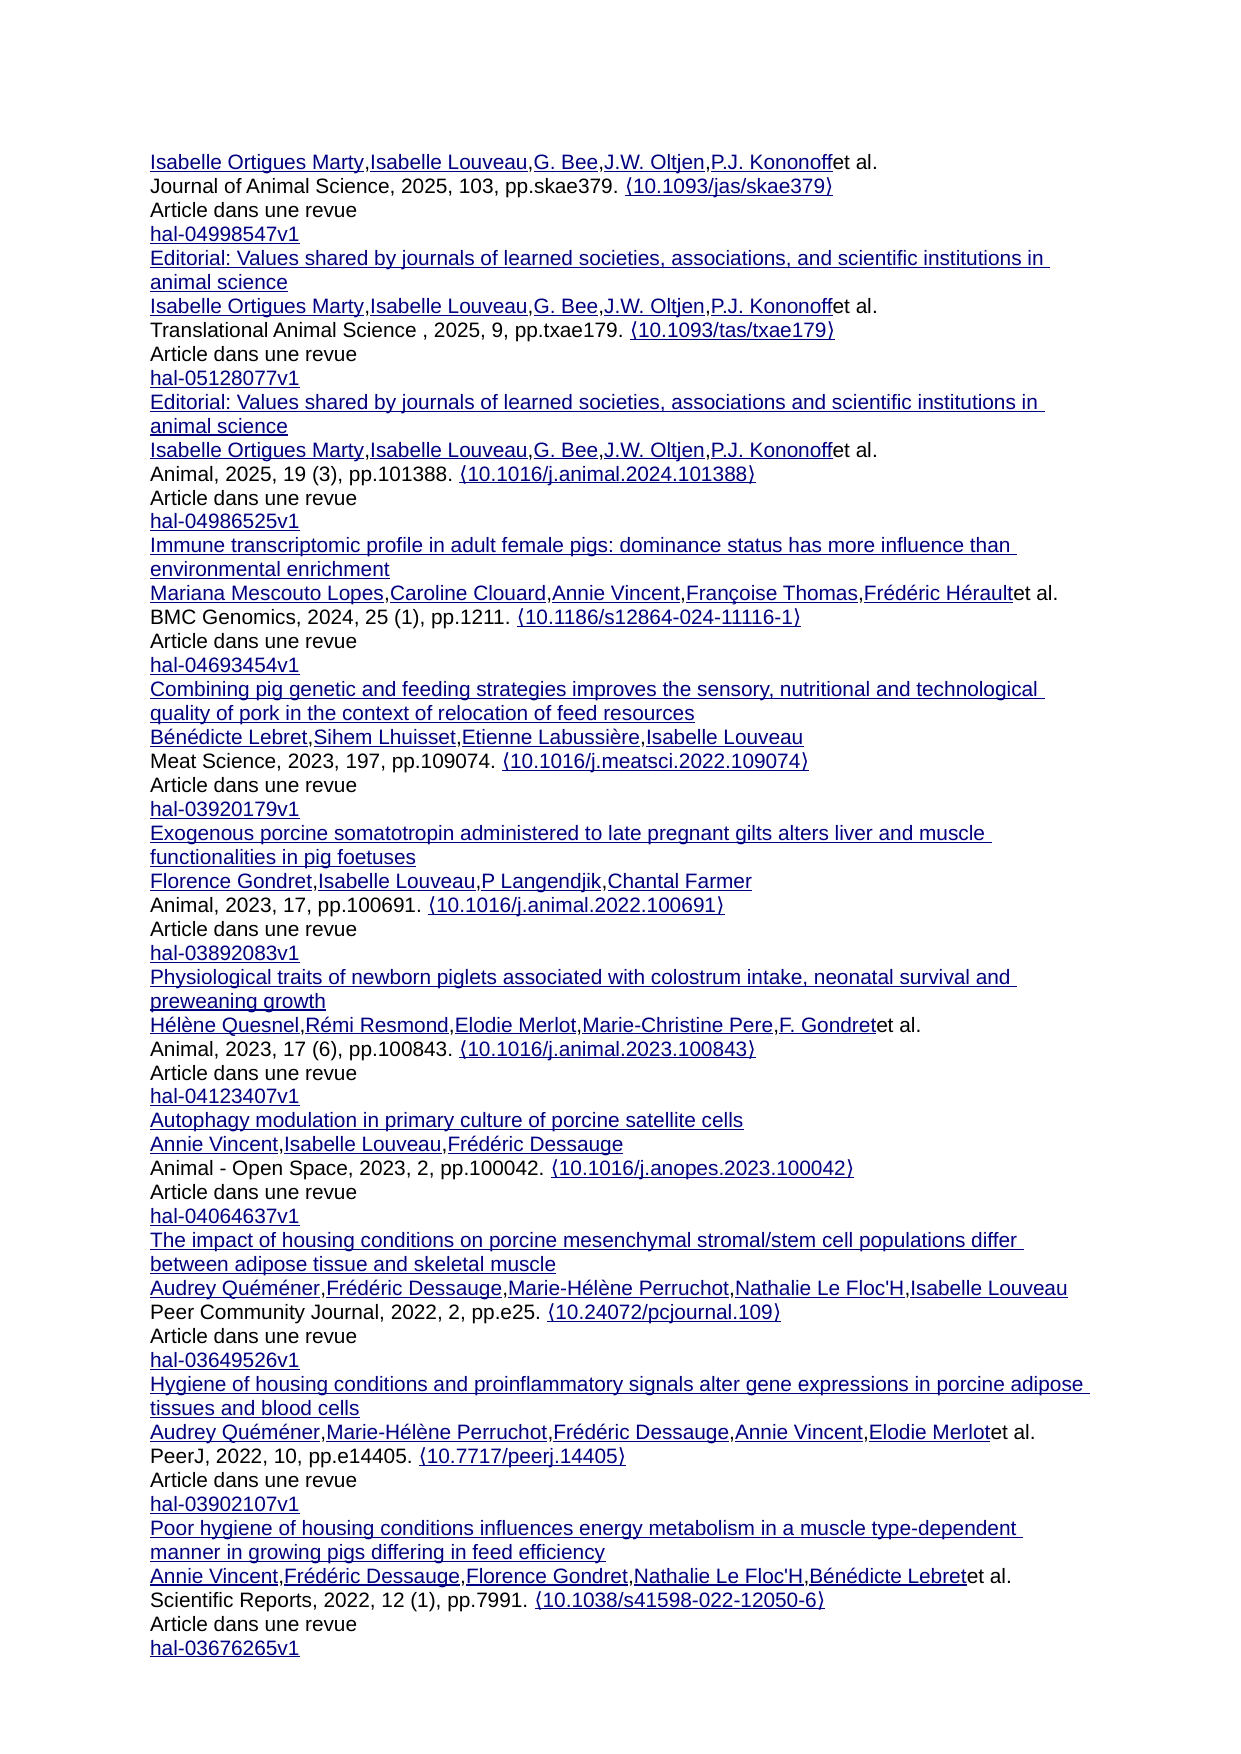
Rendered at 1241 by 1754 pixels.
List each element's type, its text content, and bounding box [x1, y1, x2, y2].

table_cell Editorial: Values shared by journals of learned societies, associations, and scientific institutions in animal science Isabelle Ortigues Marty,Isabelle Louveau,G. Bee,J.W. Oltjen,P.J. Kononoffet al. Translational Animal Science , 2025, 9, pp.txae179. ⟨10.1093/tas/txae179⟩ Article dans une revue hal-05128077v1 [150, 246, 1090, 389]
table_cell Physiological traits of newborn piglets associated with colostrum intake, neonatal survival and preweaning growth Hélène Quesnel,Rémi Resmond,Elodie Merlot,Marie-Christine Pere,F. Gondretet al. Animal, 2023, 17 (6), pp.100843. ⟨10.1016/j.animal.2023.100843⟩ Article dans une revue hal-04123407v1 [150, 965, 1090, 1108]
table_cell Autophagy modulation in primary culture of porcine satellite cells Annie Vincent,Isabelle Louveau,Frédéric Dessauge Animal - Open Space, 2023, 2, pp.100042. ⟨10.1016/j.anopes.2023.100042⟩ Article dans une revue hal-04064637v1 [150, 1108, 1090, 1228]
table_cell Poor hygiene of housing conditions influences energy metabolism in a muscle type-dependent manner in growing pigs differing in feed efficiency Annie Vincent,Frédéric Dessauge,Florence Gondret,Nathalie Le Floc'H,Bénédicte Lebretet al. Scientific Reports, 2022, 12 (1), pp.7991. ⟨10.1038/s41598-022-12050-6⟩ Article dans une revue hal-03676265v1 [150, 1516, 1090, 1659]
table_cell Exogenous porcine somatotropin administered to late pregnant gilts alters liver and muscle functionalities in pig foetuses Florence Gondret,Isabelle Louveau,P Langendjik,Chantal Farmer Animal, 2023, 17, pp.100691. ⟨10.1016/j.animal.2022.100691⟩ Article dans une revue hal-03892083v1 [150, 821, 1090, 964]
table_cell Hygiene of housing conditions and proinflammatory signals alter gene expressions in porcine adipose [150, 1372, 1090, 1393]
table_cell The impact of housing conditions on porcine mesenchymal stromal/stem cell populations differ between adipose tissue and skeletal muscle Audrey Quéméner,Frédéric Dessauge,Marie-Hélène Perruchot,Nathalie Le Floc'H,Isabelle Louveau Peer Community Journal, 2022, 2, pp.e25. ⟨10.24072/pcjournal.109⟩ Article dans une revue hal-03649526v1 [150, 1228, 1090, 1372]
table_cell Combining pig genetic and feeding strategies improves the sensory, nutritional and technological quality of pork in the context of relocation of feed resources Bénédicte Lebret,Sihem Lhuisset,Etienne Labussière,Isabelle Louveau Meat Science, 2023, 197, pp.109074. ⟨10.1016/j.meatsci.2022.109074⟩ Article dans une revue hal-03920179v1 [150, 677, 1090, 821]
table_cell Isabelle Ortigues Marty,Isabelle Louveau,G. Bee,J.W. Oltjen,P.J. Kononoffet al. Journal of Animal Science, 2025, 103, pp.skae379. ⟨10.1093/jas/skae379⟩ Article dans une revue hal-04998547v1 [150, 150, 1090, 246]
table_cell Editorial: Values shared by journals of learned societies, associations and scientific institutions in animal science Isabelle Ortigues Marty,Isabelle Louveau,G. Bee,J.W. Oltjen,P.J. Kononoffet al. Animal, 2025, 19 (3), pp.101388. ⟨10.1016/j.animal.2024.101388⟩ Article dans une revue hal-04986525v1 [150, 390, 1090, 533]
table_cell Immune transcriptomic profile in adult female pigs: dominance status has more influence than environmental enrichment Mariana Mescouto Lopes,Caroline Clouard,Annie Vincent,Françoise Thomas,Frédéric Héraultet al. BMC Genomics, 2024, 25 (1), pp.1211. ⟨10.1186/s12864-024-11116-1⟩ Article dans une revue hal-04693454v1 [150, 533, 1090, 677]
table_cell tissues and blood cells Audrey Quéméner,Marie-Hélène Perruchot,Frédéric Dessauge,Annie Vincent,Elodie Merlotet al. PeerJ, 2022, 10, pp.e14405. ⟨10.7717/peerj.14405⟩ Article dans une revue hal-03902107v1 [150, 1394, 1090, 1516]
